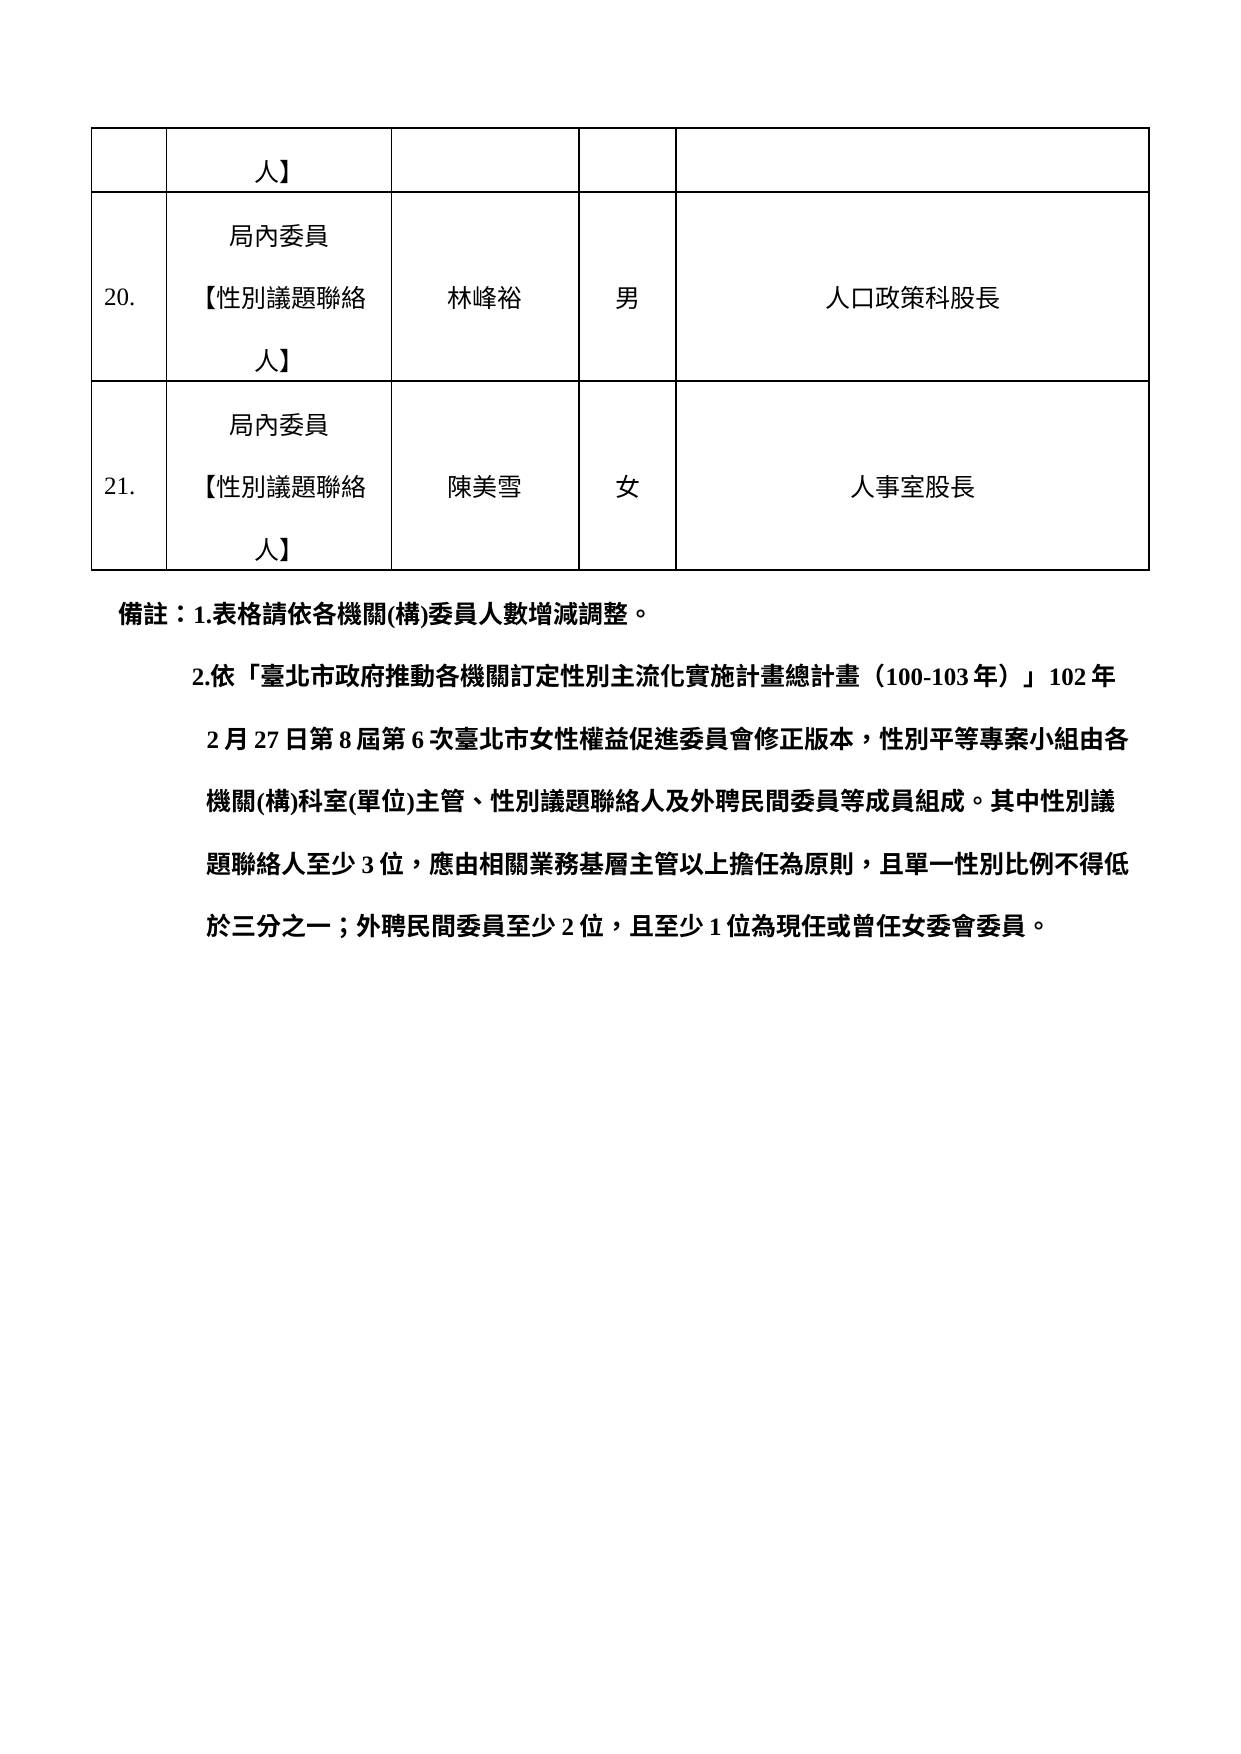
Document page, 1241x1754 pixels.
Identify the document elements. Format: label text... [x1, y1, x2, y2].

text 2.依「臺北市政府推動各機關訂定性別主流化實施計畫總計畫（100-103年）」102年2月27日第8屆第6次臺北市女性權益促進委員會修正版本，性別平等專案小組由各機關(構)科室(單位)主管、性別議題聯絡人及外聘民間委員等成員組成。其中性別議題聯絡人至少3位，應由相關業務基層主管以上擔任為原則，且單一性別比例不得低於三分之一；外聘民間委員至少2位，且至少1位為現任或曾任女委會委員。 [192, 633, 1132, 946]
table_cell [580, 129, 675, 191]
table_cell 人事室股長 [677, 382, 1148, 569]
table_cell [92, 193, 166, 380]
text 備註：1.表格請依各機關(構)委員人數增減調整。 [118, 571, 1178, 633]
table_cell 人口政策科股長 [677, 193, 1148, 380]
table_cell 局內委員 【性別議題聯絡人】 [167, 382, 391, 569]
table_cell 林峰裕 [392, 193, 578, 380]
table_cell 陳美雪 [392, 382, 578, 569]
table_cell [392, 129, 578, 191]
table_cell 男 [580, 193, 675, 380]
table_cell [677, 129, 1148, 191]
table_cell [92, 129, 166, 191]
table_cell 局內委員 【性別議題聯絡人】 [167, 193, 391, 380]
table_cell 人】 [167, 129, 391, 191]
table_cell 女 [580, 382, 675, 569]
table_cell [92, 382, 166, 569]
